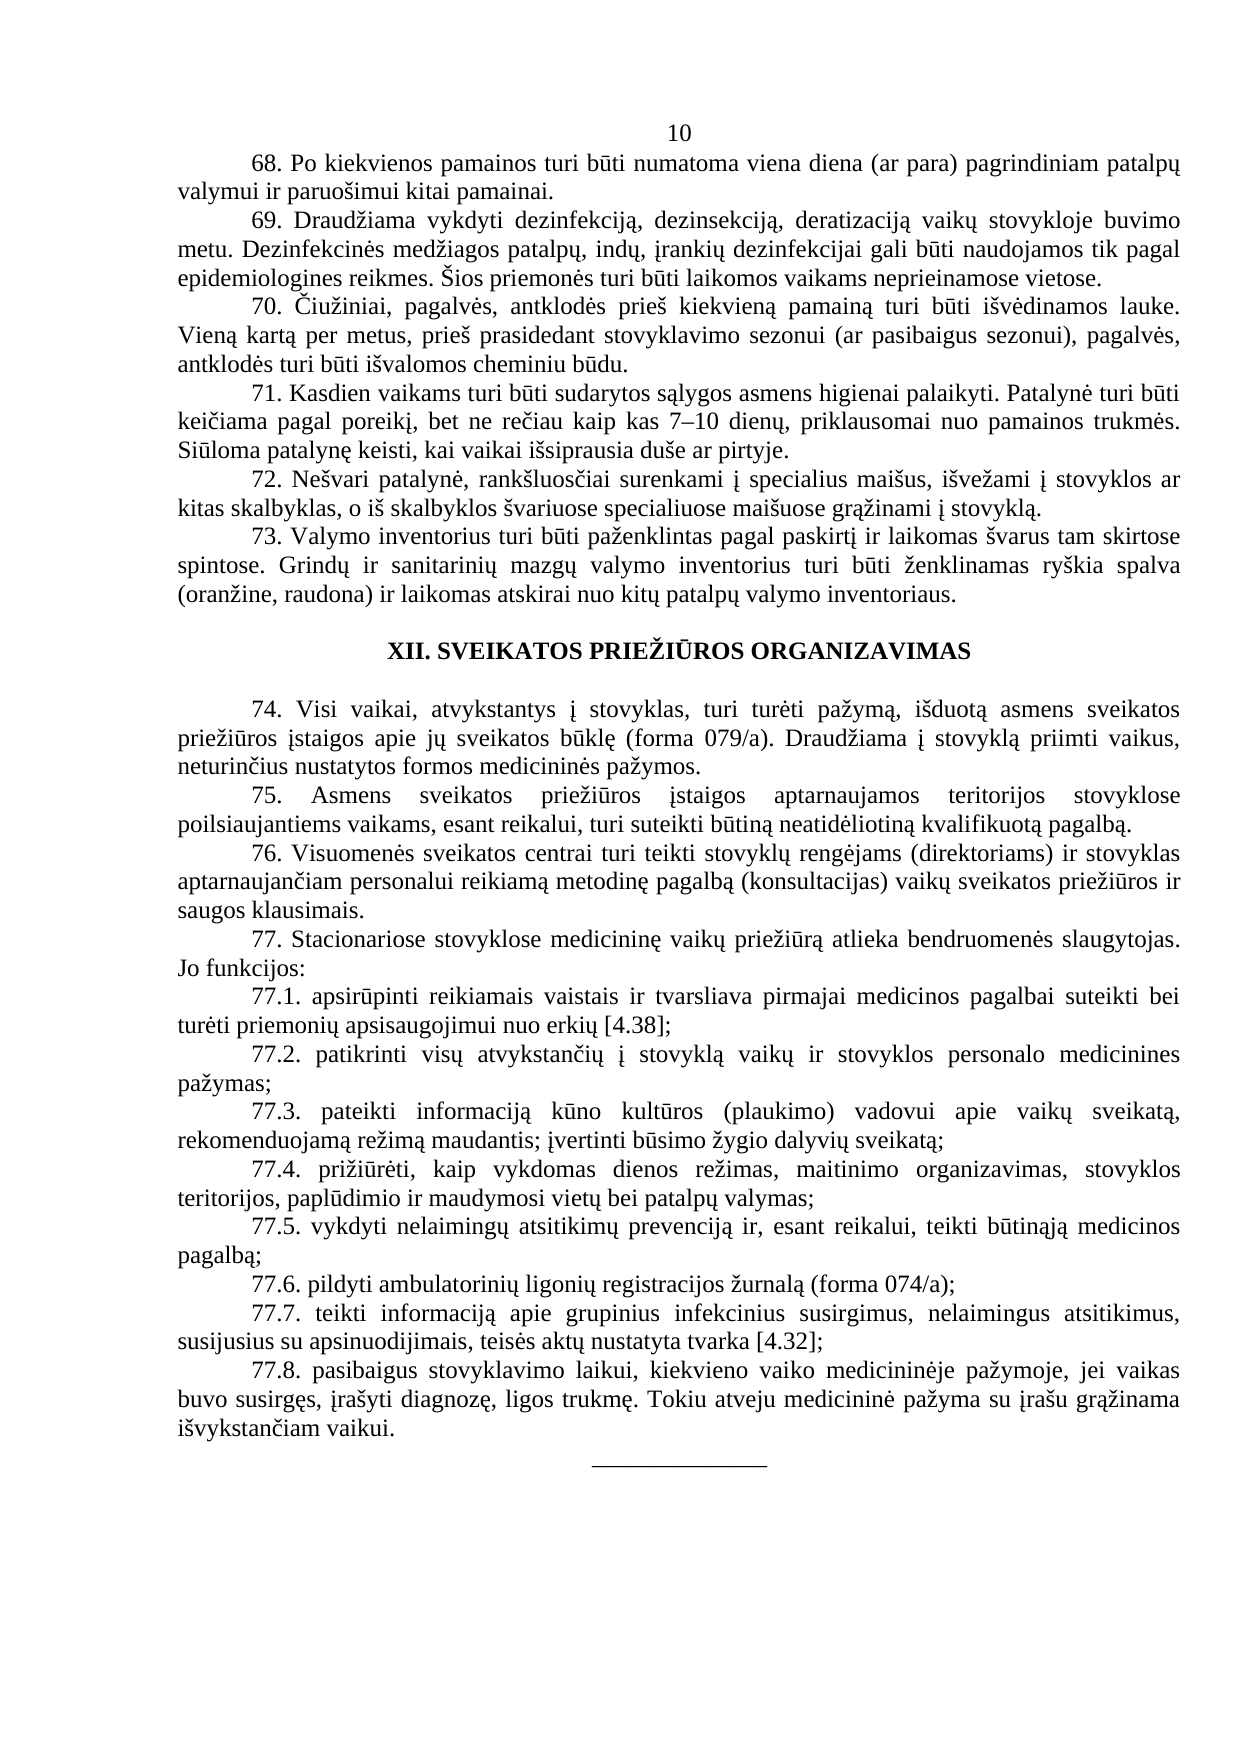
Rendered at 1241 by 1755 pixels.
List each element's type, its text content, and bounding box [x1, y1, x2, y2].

text 77.1. apsirūpinti reikiamais vaistais ir tvarsliava pirmajai medicinos pagalbai suteikti bei turėti priemonių apsisaugojimui nuo erkių [4.38]; [177, 981, 1181, 1039]
text 77.8. pasibaigus stovyklavimo laikui, kiekvieno vaiko medicininėje pažymoje, jei vaikas buvo susirgęs, įrašyti diagnozę, ligos trukmę. Tokiu atveju medicininė pažyma su įrašu grąžinama išvykstančiam vaikui. [177, 1355, 1181, 1441]
text 77.4. prižiūrėti, kaip vykdomas dienos režimas, maitinimo organizavimas, stovyklos teritorijos, paplūdimio ir maudymosi vietų bei patalpų valymas; [177, 1154, 1181, 1211]
text 77.7. teikti informaciją apie grupinius infekcinius susirgimus, nelaimingus atsitikimus, susijusius su apsinuodijimais, teisės aktų nustatyta tvarka [4.32]; [177, 1298, 1181, 1355]
text 75. Asmens sveikatos priežiūros įstaigos aptarnaujamos teritorijos stovyklose poilsiaujantiems vaikams, esant reikalui, turi suteikti būtiną neatidėliotiną kvalifikuotą pagalbą. [177, 780, 1181, 838]
text 72. Nešvari patalynė, rankšluosčiai surenkami į specialius maišus, išvežami į stovyklos ar kitas skalbyklas, o iš skalbyklos švariuose specialiuose maišuose grąžinami į stovyklą. [177, 464, 1181, 521]
text XII. SVEIKATOS PRIEŽIŪROS ORGANIZAVIMAS [177, 636, 1181, 665]
text 68. Po kiekvienos pamainos turi būti numatoma viena diena (ar para) pagrindiniam patalpų valymui ir paruošimui kitai pamainai. [177, 148, 1181, 205]
text 77. Stacionariose stovyklose medicininę vaikų priežiūrą atlieka bendruomenės slaugytojas. Jo funkcijos: [177, 924, 1181, 981]
text 76. Visuomenės sveikatos centrai turi teikti stovyklų rengėjams (direktoriams) ir stovyklas aptarnaujančiam personalui reikiamą metodinę pagalbą (konsultacijas) vaikų sveikatos priežiūros ir saugos klausimais. [177, 838, 1181, 924]
text 77.5. vykdyti nelaimingų atsitikimų prevenciją ir, esant reikalui, teikti būtinąją medicinos pagalbą; [177, 1211, 1181, 1269]
text 74. Visi vaikai, atvykstantys į stovyklas, turi turėti pažymą, išduotą asmens sveikatos priežiūros įstaigos apie jų sveikatos būklę (forma 079/a). Draudžiama į stovyklą priimti vaikus, neturinčius nustatytos formos medicininės pažymos. [177, 694, 1181, 780]
text 70. Čiužiniai, pagalvės, antklodės prieš kiekvieną pamainą turi būti išvėdinamos lauke. Vieną kartą per metus, prieš prasidedant stovyklavimo sezonui (ar pasibaigus sezonui), pagalvės, antklodės turi būti išvalomos cheminiu būdu. [177, 291, 1181, 378]
text 73. Valymo inventorius turi būti paženklintas pagal paskirtį ir laikomas švarus tam skirtose spintose. Grindų ir sanitarinių mazgų valymo inventorius turi būti ženklinamas ryškia spalva (oranžine, raudona) ir laikomas atskirai nuo kitų patalpų valymo inventoriaus. [177, 521, 1181, 608]
text 77.6. pildyti ambulatorinių ligonių registracijos žurnalą (forma 074/a); [177, 1269, 1181, 1298]
text 77.2. patikrinti visų atvykstančių į stovyklą vaikų ir stovyklos personalo medicinines pažymas; [177, 1039, 1181, 1096]
text 77.3. pateikti informaciją kūno kultūros (plaukimo) vadovui apie vaikų sveikatą, rekomenduojamą režimą maudantis; įvertinti būsimo žygio dalyvių sveikatą; [177, 1096, 1181, 1154]
text 71. Kasdien vaikams turi būti sudarytos sąlygos asmens higienai palaikyti. Patalynė turi būti keičiama pagal poreikį, bet ne rečiau kaip kas 7–10 dienų, priklausomai nuo pamainos trukmės. Siūloma patalynę keisti, kai vaikai išsiprausia duše ar pirtyje. [177, 378, 1181, 464]
text 69. Draudžiama vykdyti dezinfekciją, dezinsekciją, deratizaciją vaikų stovykloje buvimo metu. Dezinfekcinės medžiagos patalpų, indų, įrankių dezinfekcijai gali būti naudojamos tik pagal epidemiologines reikmes. Šios priemonės turi būti laikomos vaikams neprieinamose vietose. [177, 205, 1181, 291]
text ______________ [177, 1441, 1181, 1470]
